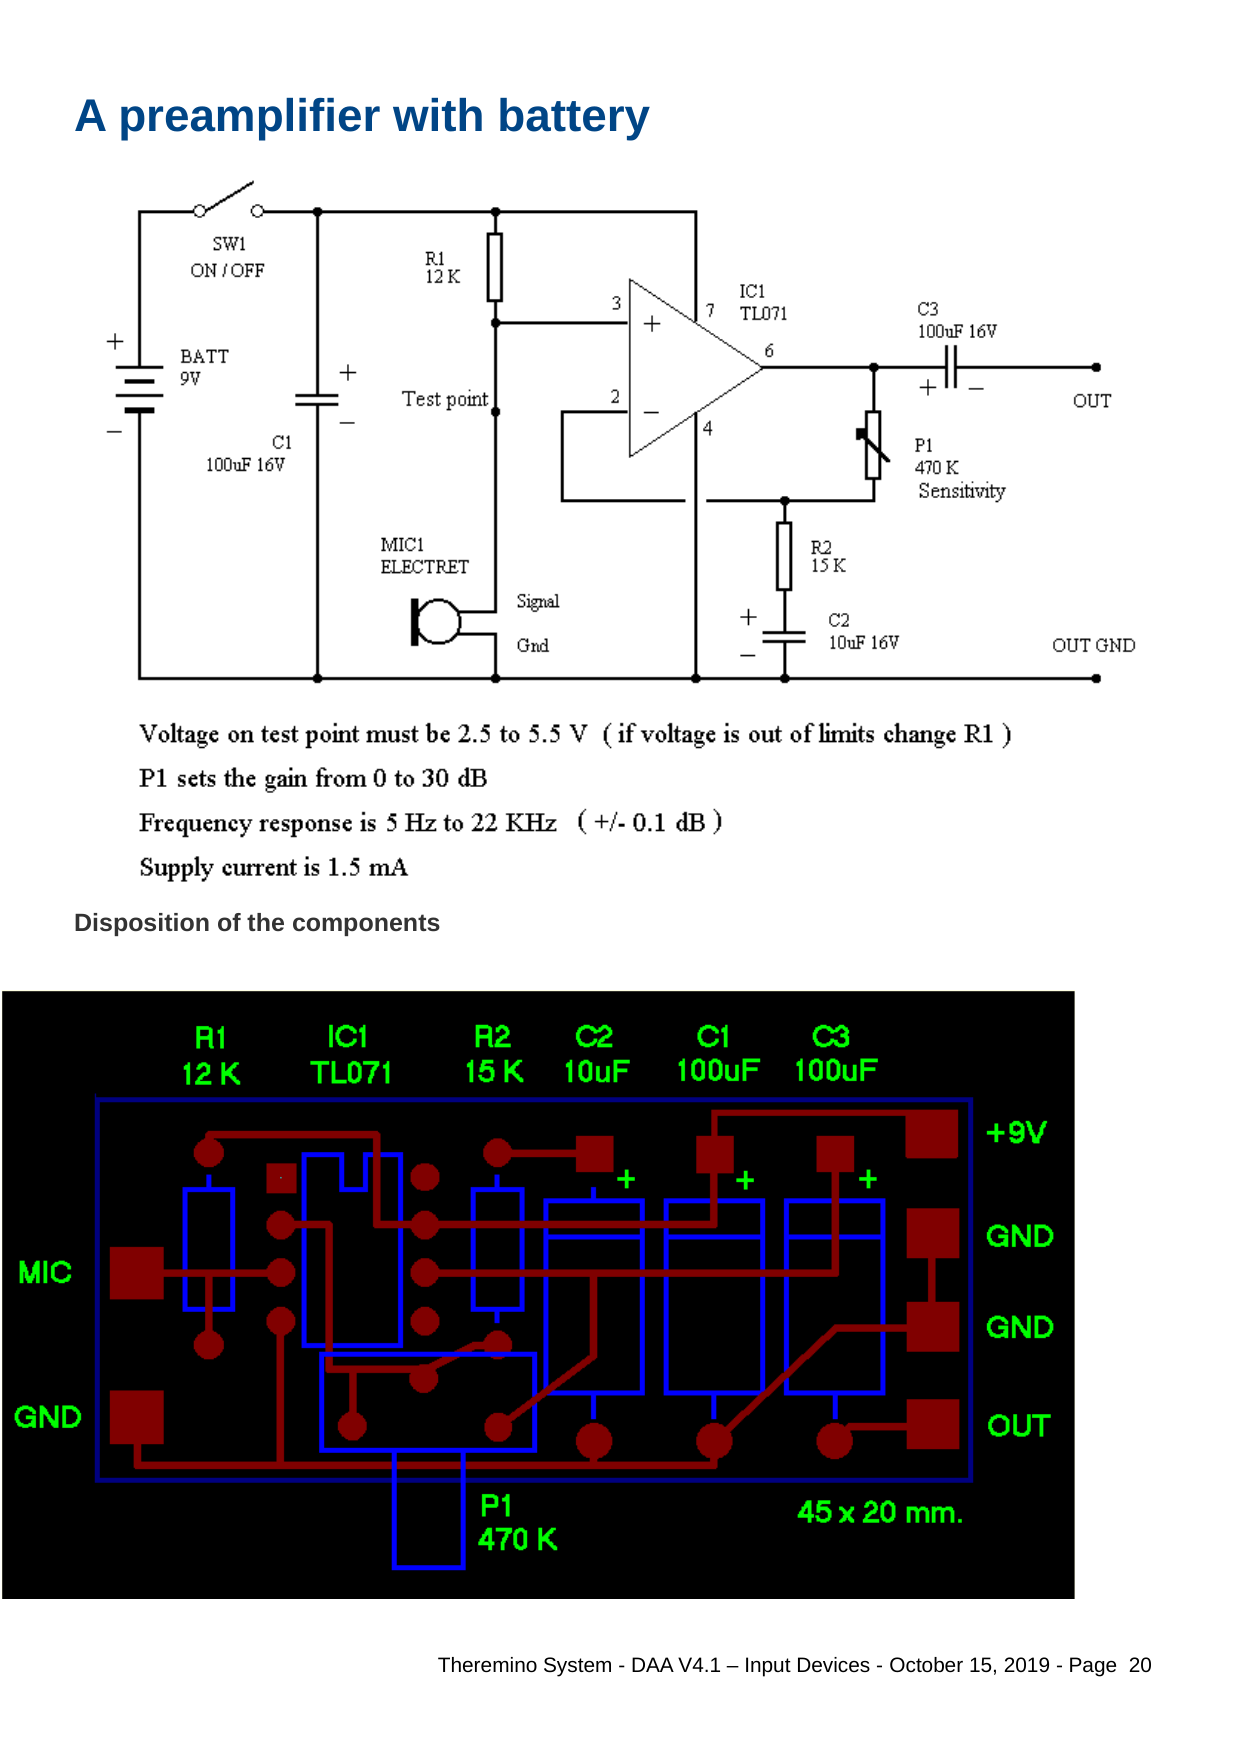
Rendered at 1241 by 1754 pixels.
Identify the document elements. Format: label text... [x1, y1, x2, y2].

text Disposition of the components [74, 171, 1152, 938]
subtitle A preamplifier with battery [74, 89, 1152, 141]
picture [1, 990, 1076, 1599]
picture [76, 172, 1150, 907]
